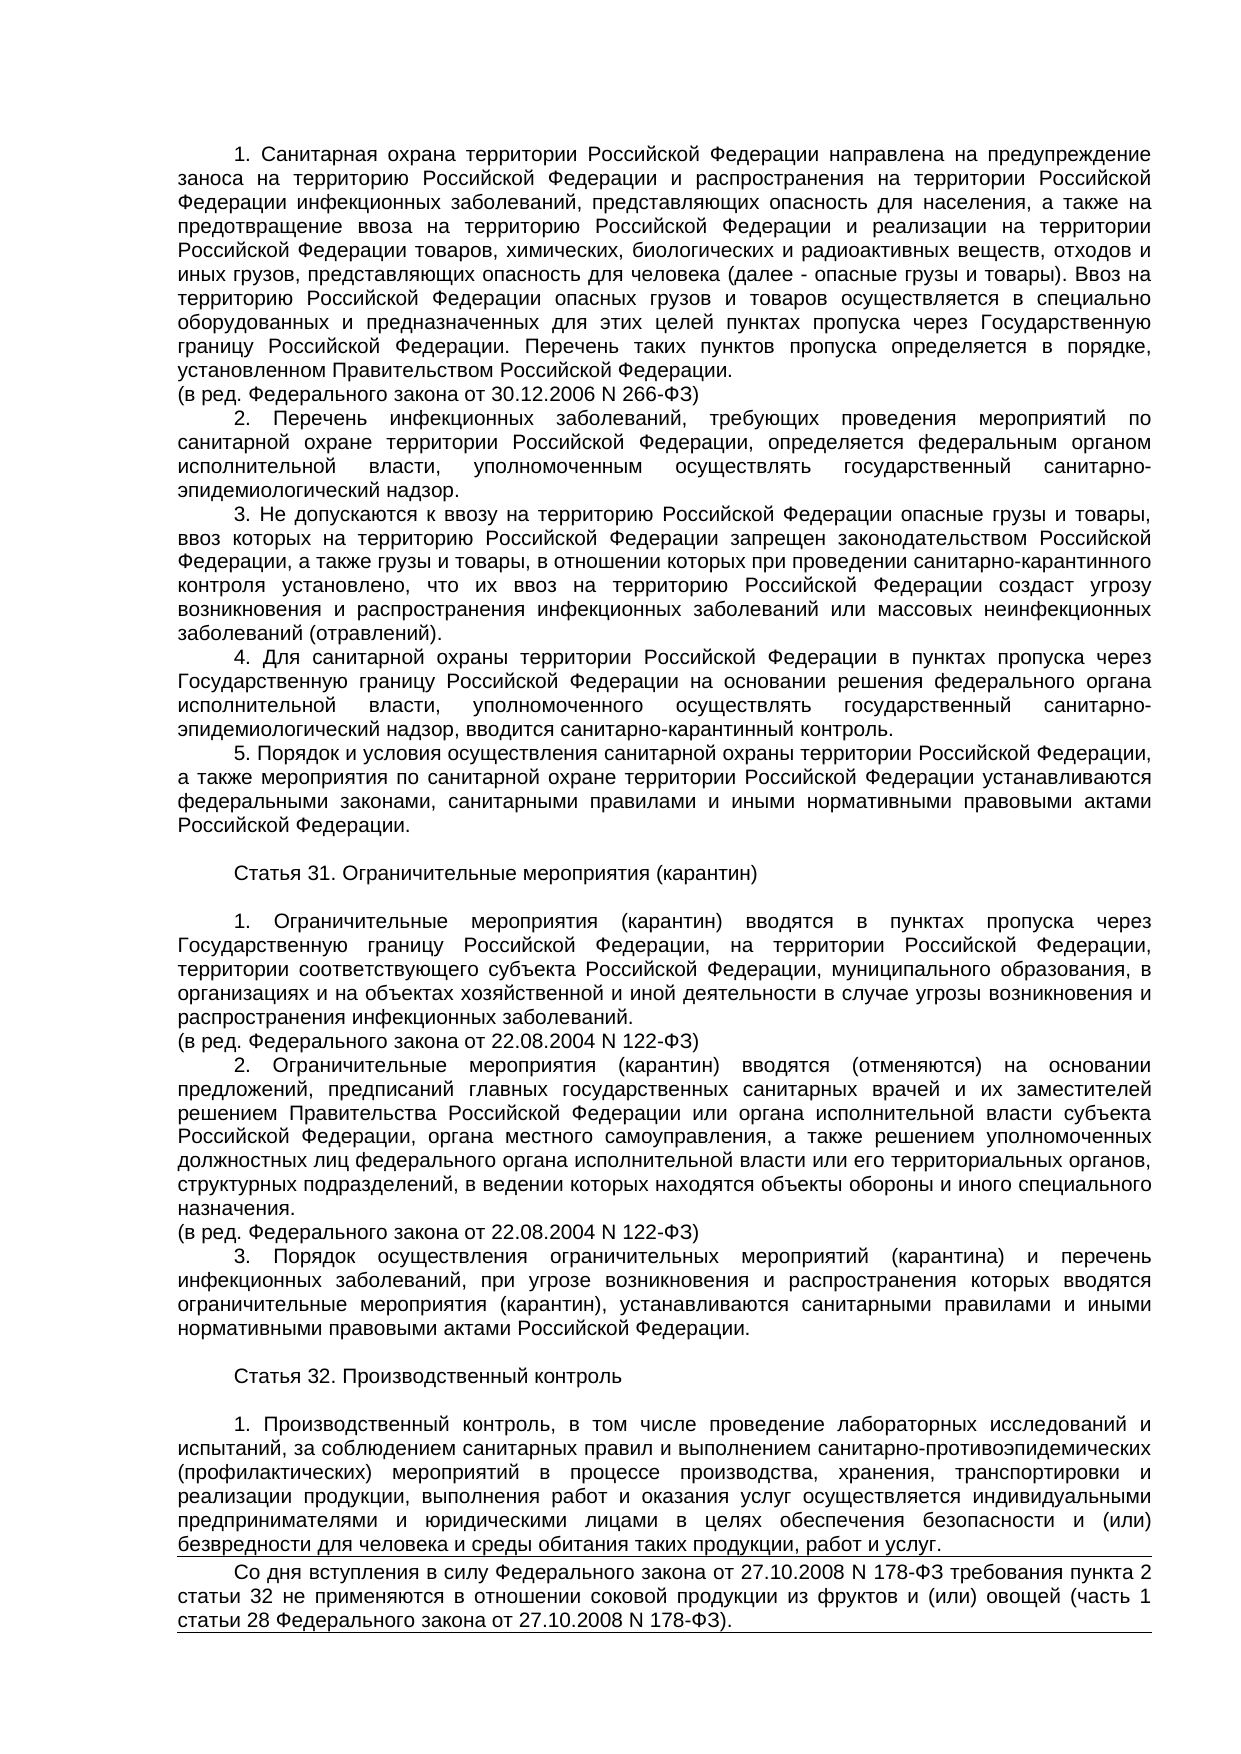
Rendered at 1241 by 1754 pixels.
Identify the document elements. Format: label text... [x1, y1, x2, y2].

text Со дня вступления в силу Федерального закона от 27.10.2008 N 178-ФЗ требования пункта 2 статьи 32 не применяются в отношении соковой продукции из фруктов и (или) овощей (часть 1 статьи 28 Федерального закона от 27.10.2008 N 178-ФЗ). [177, 1559, 1152, 1631]
text 2. Перечень инфекционных заболеваний, требующих проведения мероприятий по санитарной охране территории Российской Федерации, определяется федеральным органом исполнительной власти, уполномоченным осуществлять государственный санитарно-эпидемиологический надзор. [177, 406, 1152, 501]
text Статья 31. Ограничительные мероприятия (карантин) [177, 861, 1152, 885]
text 2. Ограничительные мероприятия (карантин) вводятся (отменяются) на основании предложений, предписаний главных государственных санитарных врачей и их заместителей решением Правительства Российской Федерации или органа исполнительной власти субъекта Российской Федерации, органа местного самоуправления, а также решением уполномоченных должностных лиц федерального органа исполнительной власти или его территориальных органов, структурных подразделений, в ведении которых находятся объекты обороны и иного специального назначения. [177, 1052, 1152, 1220]
text (в ред. Федерального закона от 22.08.2004 N 122-ФЗ) [177, 1028, 1152, 1052]
text 1. Санитарная охрана территории Российской Федерации направлена на предупреждение заноса на территорию Российской Федерации и распространения на территории Российской Федерации инфекционных заболеваний, представляющих опасность для населения, а также на предотвращение ввоза на территорию Российской Федерации и реализации на территории Российской Федерации товаров, химических, биологических и радиоактивных веществ, отходов и иных грузов, представляющих опасность для человека (далее - опасные грузы и товары). Ввоз на территорию Российской Федерации опасных грузов и товаров осуществляется в специально оборудованных и предназначенных для этих целей пунктах пропуска через Государственную границу Российской Федерации. Перечень таких пунктов пропуска определяется в порядке, установленном Правительством Российской Федерации. [177, 142, 1152, 382]
text 3. Порядок осуществления ограничительных мероприятий (карантина) и перечень инфекционных заболеваний, при угрозе возникновения и распространения которых вводятся ограничительные мероприятия (карантин), устанавливаются санитарными правилами и иными нормативными правовыми актами Российской Федерации. [177, 1244, 1152, 1340]
text (в ред. Федерального закона от 22.08.2004 N 122-ФЗ) [177, 1220, 1152, 1244]
text 1. Производственный контроль, в том числе проведение лабораторных исследований и испытаний, за соблюдением санитарных правил и выполнением санитарно-противоэпидемических (профилактических) мероприятий в процессе производства, хранения, транспортировки и реализации продукции, выполнения работ и оказания услуг осуществляется индивидуальными предпринимателями и юридическими лицами в целях обеспечения безопасности и (или) безвредности для человека и среды обитания таких продукции, работ и услуг. [177, 1412, 1152, 1556]
text 5. Порядок и условия осуществления санитарной охраны территории Российской Федерации, а также мероприятия по санитарной охране территории Российской Федерации устанавливаются федеральными законами, санитарными правилами и иными нормативными правовыми актами Российской Федерации. [177, 741, 1152, 837]
text Статья 32. Производственный контроль [177, 1364, 1152, 1388]
text (в ред. Федерального закона от 30.12.2006 N 266-ФЗ) [177, 382, 1152, 406]
text 4. Для санитарной охраны территории Российской Федерации в пунктах пропуска через Государственную границу Российской Федерации на основании решения федерального органа исполнительной власти, уполномоченного осуществлять государственный санитарно-эпидемиологический надзор, вводится санитарно-карантинный контроль. [177, 645, 1152, 741]
text 1. Ограничительные мероприятия (карантин) вводятся в пунктах пропуска через Государственную границу Российской Федерации, на территории Российской Федерации, территории соответствующего субъекта Российской Федерации, муниципального образования, в организациях и на объектах хозяйственной и иной деятельности в случае угрозы возникновения и распространения инфекционных заболеваний. [177, 909, 1152, 1028]
text 3. Не допускаются к ввозу на территорию Российской Федерации опасные грузы и товары, ввоз которых на территорию Российской Федерации запрещен законодательством Российской Федерации, а также грузы и товары, в отношении которых при проведении санитарно-карантинного контроля установлено, что их ввоз на территорию Российской Федерации создаст угрозу возникновения и распространения инфекционных заболеваний или массовых неинфекционных заболеваний (отравлений). [177, 501, 1152, 645]
